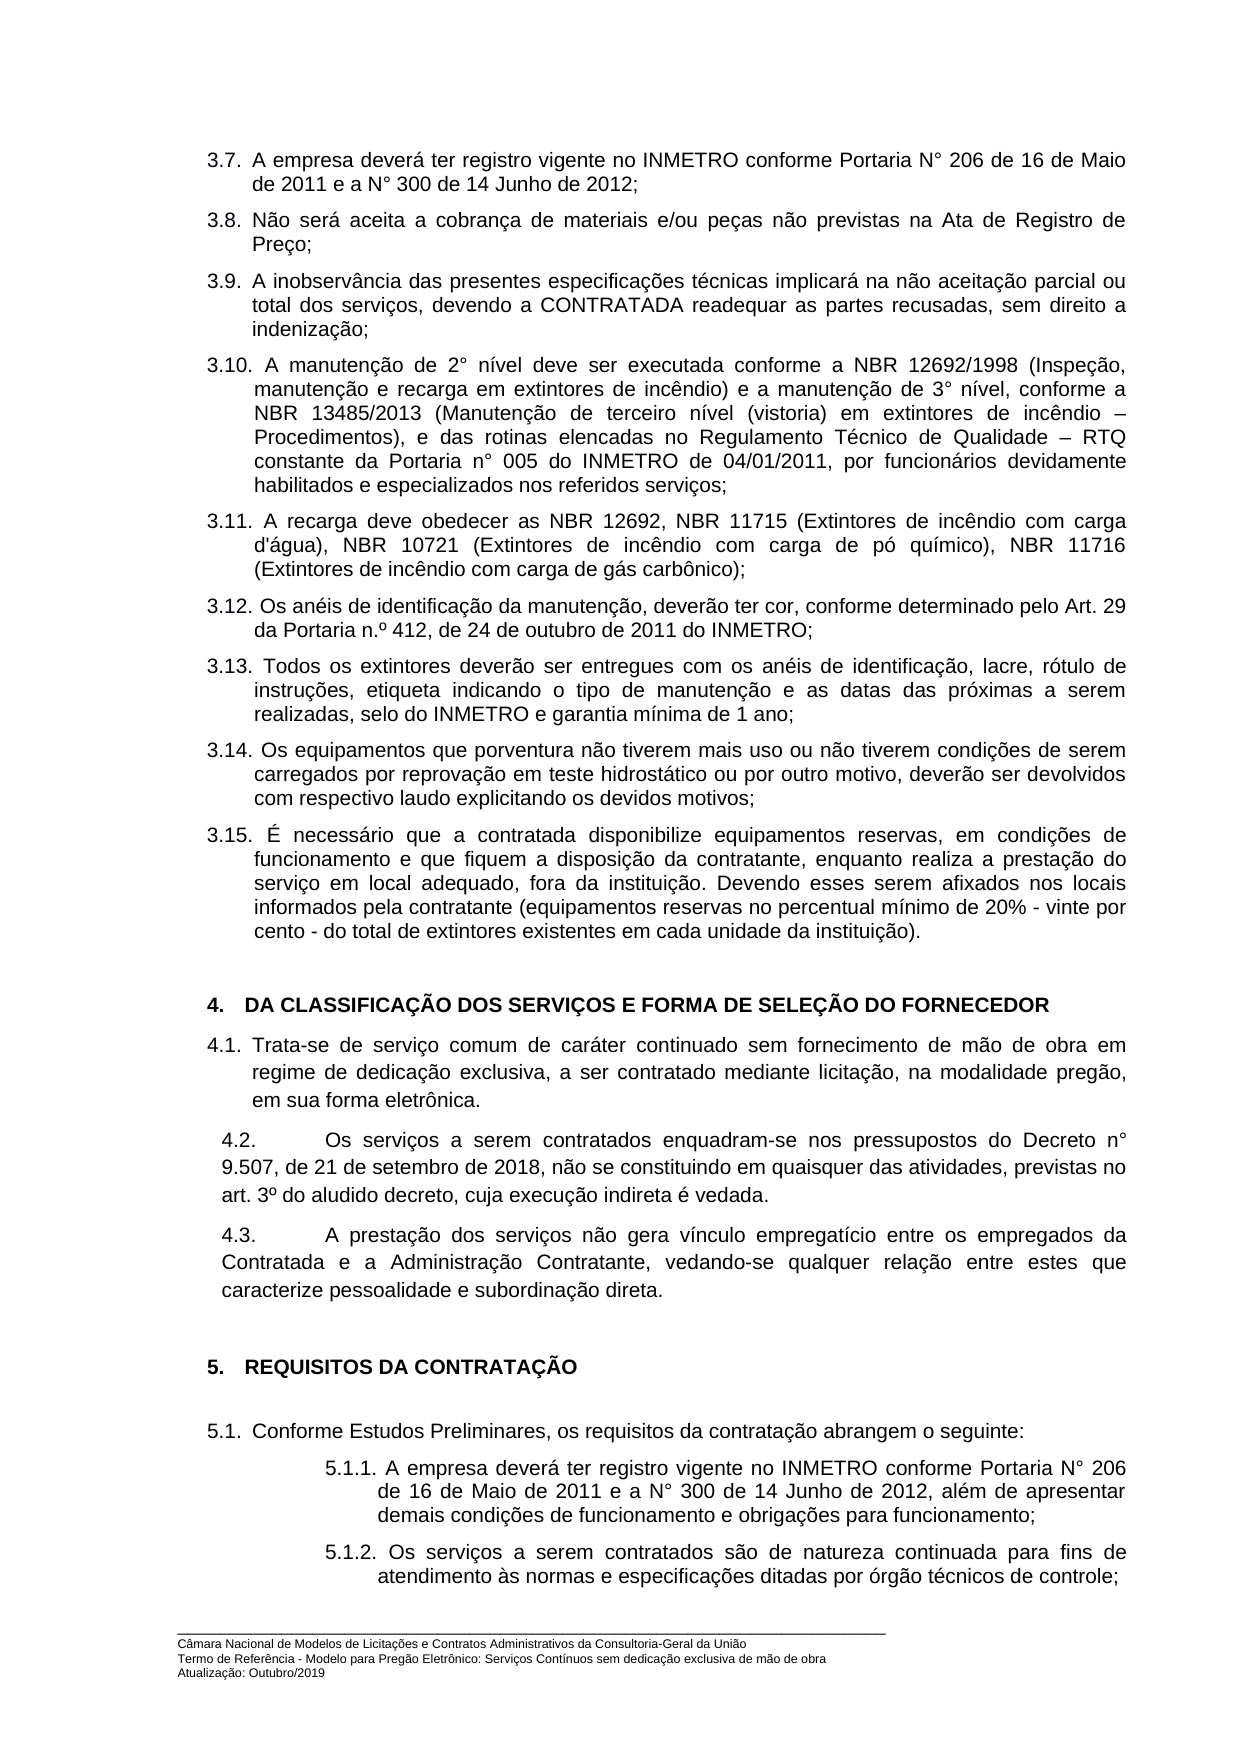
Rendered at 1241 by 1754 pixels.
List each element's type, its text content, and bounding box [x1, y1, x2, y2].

list A inobservância das presentes especificações técnicas implicará na não aceitação parcial ou total dos serviços, devendo a CONTRATADA readequar as partes recusadas, sem direito a indenização; [207, 268, 1128, 340]
list Os serviços a serem contratados enquadram-se nos pressupostos do Decreto n° 9.507, de 21 de setembro de 2018, não se constituindo em quaisquer das atividades, previstas no art. 3º do aludido decreto, cuja execução indireta é vedada. [221, 1127, 1128, 1206]
list Não será aceita a cobrança de materiais e/ou peças não previstas na Ata de Registro de Preço; [207, 208, 1128, 256]
list Os equipamentos que porventura não tiverem mais uso ou não tiverem condições de serem carregados por reprovação em teste hidrostático ou por outro motivo, deverão ser devolvidos com respectivo laudo explicitando os devidos motivos; [207, 738, 1128, 810]
list É necessário que a contratada disponibilize equipamentos reservas, em condições de funcionamento e que fiquem a disposição da contratante, enquanto realiza a prestação do serviço em local adequado, fora da instituição. Devendo esses serem afixados nos locais informados pela contratante (equipamentos reservas no percentual mínimo de 20% - vinte por cento - do total de extintores existentes em cada unidade da instituição). [207, 823, 1128, 942]
list A prestação dos serviços não gera vínculo empregatício entre os empregados da Contratada e a Administração Contratante, vedando-se qualquer relação entre estes que caracterize pessoalidade e subordinação direta. [221, 1222, 1128, 1301]
list Conforme Estudos Preliminares, os requisitos da contratação abrangem o seguinte: [207, 1419, 1128, 1443]
list REQUISITOS DA CONTRATAÇÃO [207, 1355, 1128, 1379]
list Todos os extintores deverão ser entregues com os anéis de identificação, lacre, rótulo de instruções, etiqueta indicando o tipo de manutenção e as datas das próximas a serem realizadas, selo do INMETRO e garantia mínima de 1 ano; [207, 654, 1128, 726]
list A empresa deverá ter registro vigente no INMETRO conforme Portaria N° 206 de 16 de Maio de 2011 e a N° 300 de 14 Junho de 2012; [207, 148, 1128, 196]
list Os serviços a serem contratados são de natureza continuada para fins de atendimento às normas e especificações ditadas por órgão técnicos de controle; [325, 1540, 1128, 1588]
list DA CLASSIFICAÇÃO DOS SERVIÇOS E FORMA DE SELEÇÃO DO FORNECEDOR [207, 992, 1128, 1016]
list Os anéis de identificação da manutenção, deverão ter cor, conforme determinado pelo Art. 29 da Portaria n.º 412, de 24 de outubro de 2011 do INMETRO; [207, 593, 1128, 641]
list A recarga deve obedecer as NBR 12692, NBR 11715 (Extintores de incêndio com carga d'água), NBR 10721 (Extintores de incêndio com carga de pó químico), NBR 11716 (Extintores de incêndio com carga de gás carbônico); [207, 509, 1128, 581]
list A manutenção de 2° nível deve ser executada conforme a NBR 12692/1998 (Inspeção, manutenção e recarga em extintores de incêndio) e a manutenção de 3° nível, conforme a NBR 13485/2013 (Manutenção de terceiro nível (vistoria) em extintores de incêndio – Procedimentos), e das rotinas elencadas no Regulamento Técnico de Qualidade – RTQ constante da Portaria n° 005 do INMETRO de 04/01/2011, por funcionários devidamente habilitados e especializados nos referidos serviços; [207, 353, 1128, 497]
list A empresa deverá ter registro vigente no INMETRO conforme Portaria N° 206 de 16 de Maio de 2011 e a N° 300 de 14 Junho de 2012, além de apresentar demais condições de funcionamento e obrigações para funcionamento; [325, 1455, 1128, 1527]
list Trata-se de serviço comum de caráter continuado sem fornecimento de mão de obra em regime de dedicação exclusiva, a ser contratado mediante licitação, na modalidade pregão, em sua forma eletrônica. [207, 1032, 1128, 1111]
